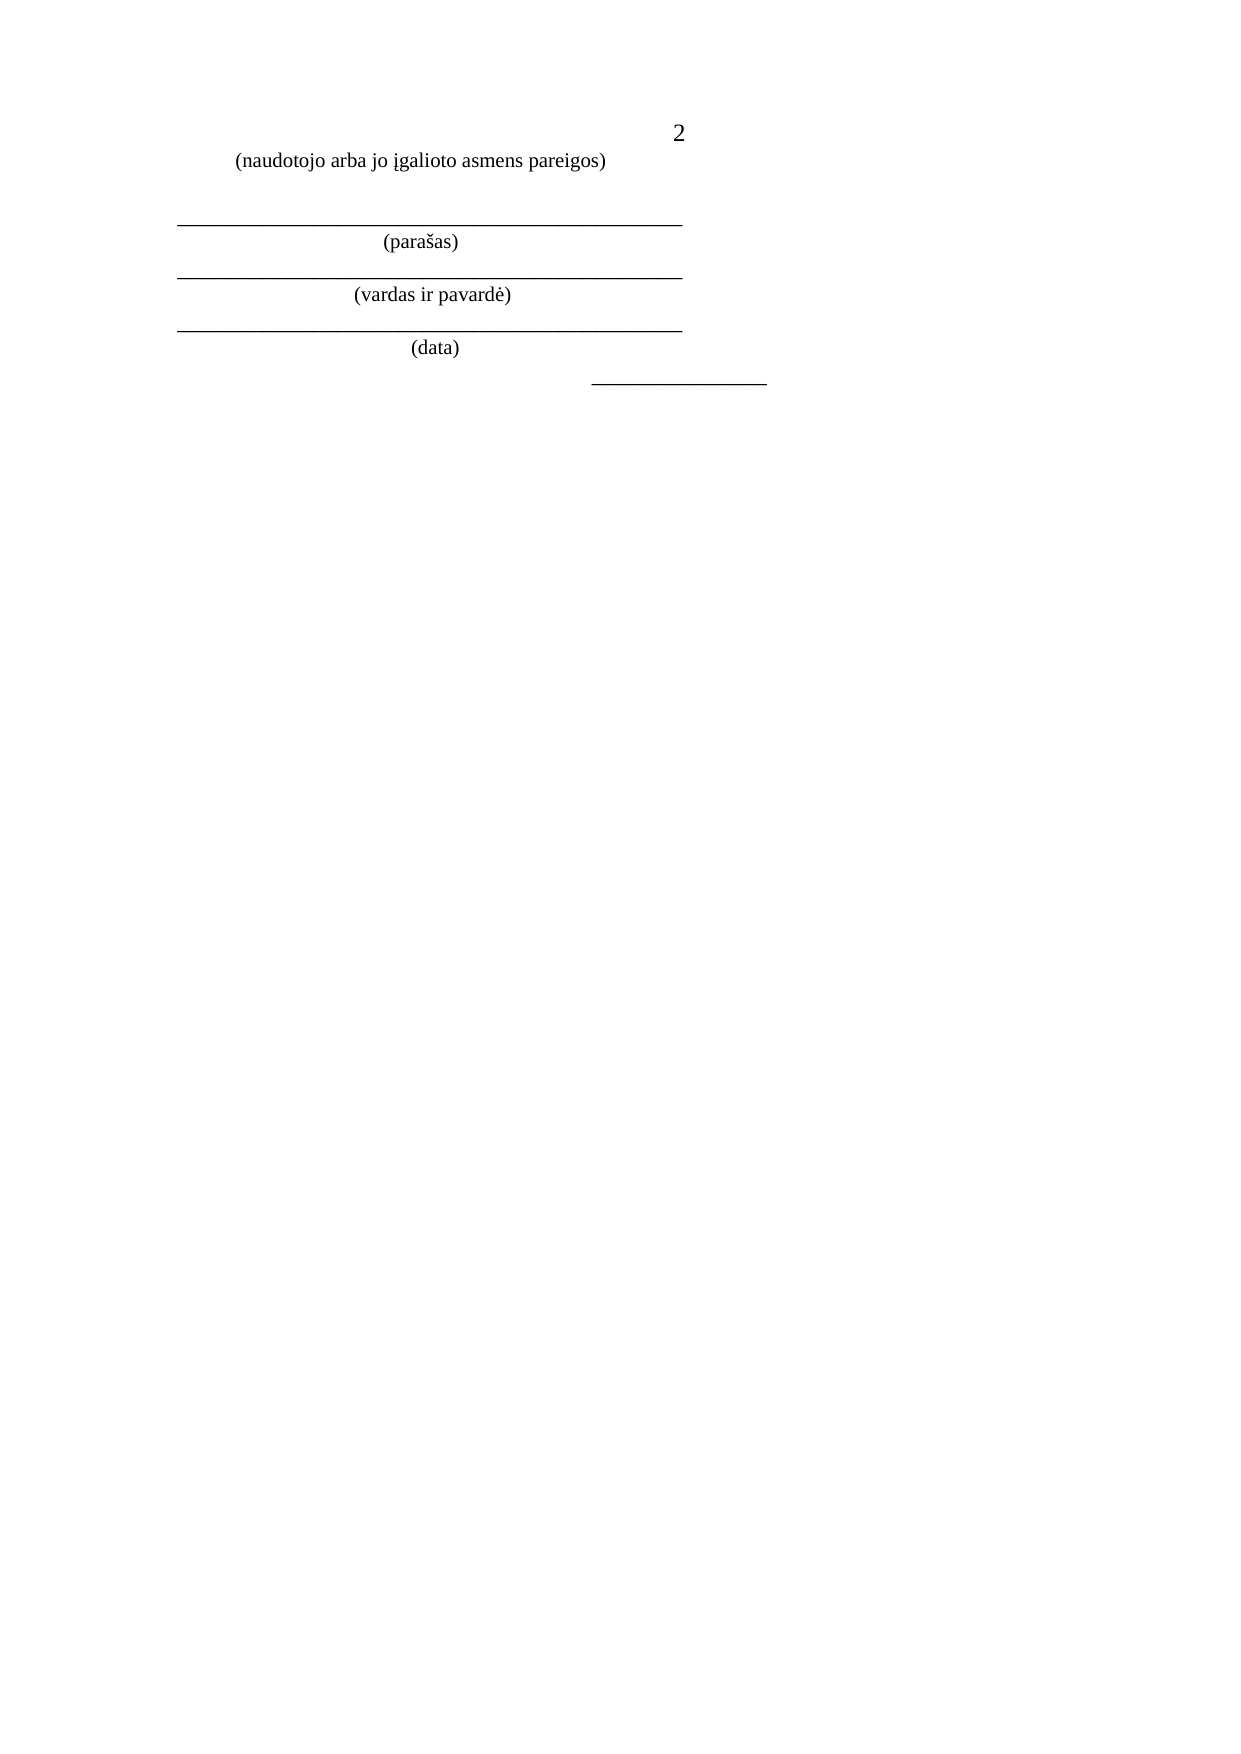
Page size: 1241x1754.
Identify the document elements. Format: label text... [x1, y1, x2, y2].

text ______________ [177, 359, 1181, 388]
text (naudotojo arba jo įgalioto asmens pareigos) [177, 148, 1181, 172]
text (data) [171, 335, 1181, 359]
text (vardas ir pavardė) [177, 282, 1181, 306]
text (parašas) [177, 229, 1181, 253]
